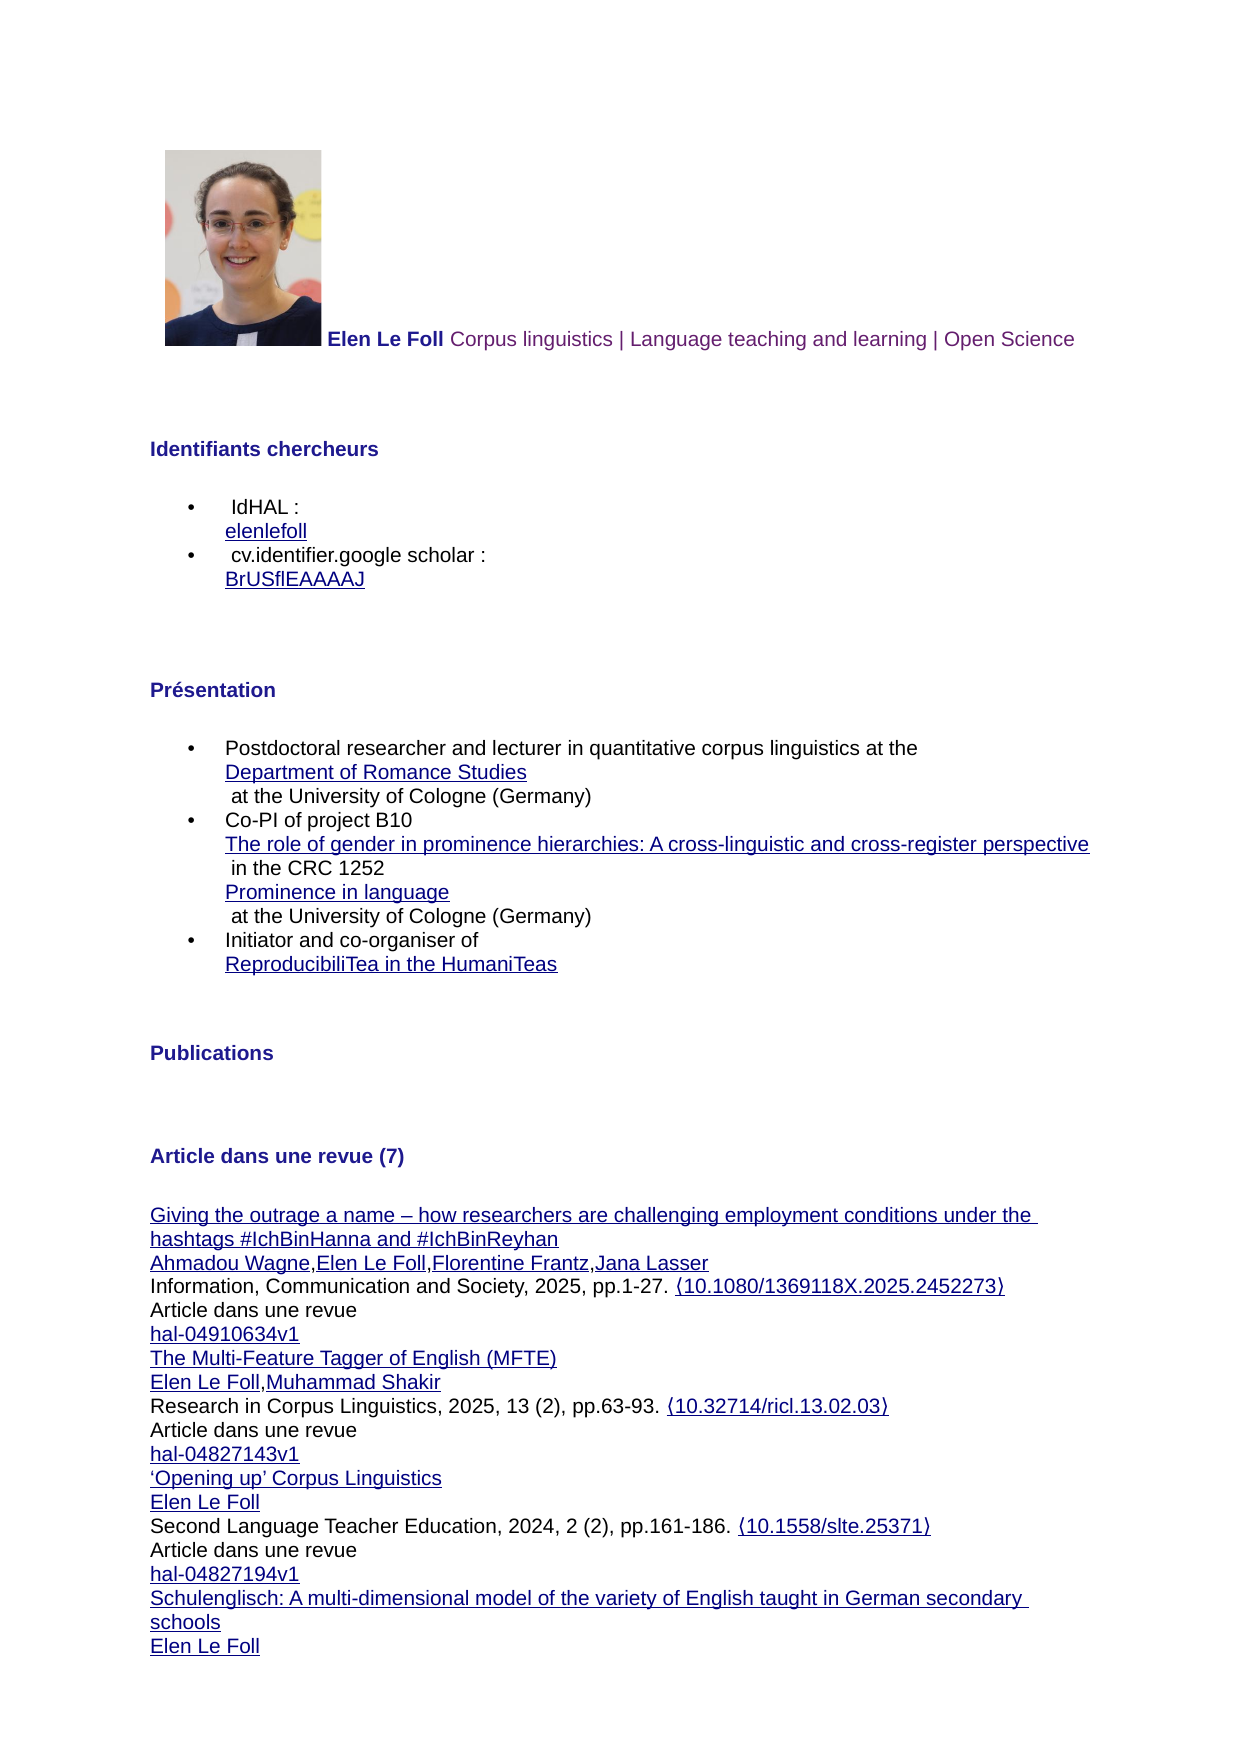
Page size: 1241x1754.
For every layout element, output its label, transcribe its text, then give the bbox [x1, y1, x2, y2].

subtitle Publications [150, 1041, 1090, 1065]
list Initiator and co-organiser of [187, 927, 1090, 951]
picture [165, 150, 322, 346]
list ReproducibiliTea in the HumaniTeas [187, 951, 1090, 975]
subtitle Article dans une revue (7) [150, 1144, 1090, 1168]
subtitle Identifiants chercheurs [150, 437, 1090, 461]
table_cell Schulenglisch: A multi-dimensional model of the variety of English taught in German secondary schools Elen Le Foll [150, 1586, 1090, 1658]
list The role of gender in prominence hierarchies: A cross-linguistic and cross-register perspective [187, 832, 1090, 856]
subtitle Présentation [150, 677, 1090, 701]
list Prominence in language [187, 879, 1090, 903]
list IdHAL : [187, 495, 1090, 519]
table_cell The Multi-Feature Tagger of English (MFTE) Elen Le Foll,Muhammad Shakir Research in Corpus Linguistics, 2025, 13 (2), pp.63-93. ⟨10.32714/ricl.13.02.03⟩ Article dans une revue hal-04827143v1 [150, 1346, 1090, 1466]
list at the University of Cologne (Germany) [187, 903, 1090, 927]
table_cell ‘Opening up’ Corpus Linguistics Elen Le Foll Second Language Teacher Education, 2024, 2 (2), pp.161-186. ⟨10.1558/slte.25371⟩ Article dans une revue hal-04827194v1 [150, 1466, 1090, 1586]
list at the University of Cologne (Germany) [187, 784, 1090, 808]
table_header Giving the outrage a name – how researchers are challenging employment conditions under the hashtags #IchBinHanna and #IchBinReyhan Ahmadou Wagne,Elen Le Foll,Florentine Frantz,Jana Lasser Information, Communication and Society, 2025, pp.1-27. ⟨10.1080/1369118X.2025.2452273⟩ Article dans une revue hal-04910634v1 [150, 1203, 1090, 1346]
list elenlefoll [187, 519, 1090, 543]
list Co-PI of project B10 [187, 808, 1090, 832]
subtitle Elen Le Foll Corpus linguistics | Language teaching and learning | Open Science [150, 150, 1090, 350]
list Department of Romance Studies [187, 760, 1090, 784]
list in the CRC 1252 [187, 856, 1090, 879]
list Postdoctoral researcher and lecturer in quantitative corpus linguistics at the [187, 736, 1090, 760]
list cv.identifier.google scholar : [187, 543, 1090, 567]
list BrUSflEAAAAJ [187, 567, 1090, 591]
